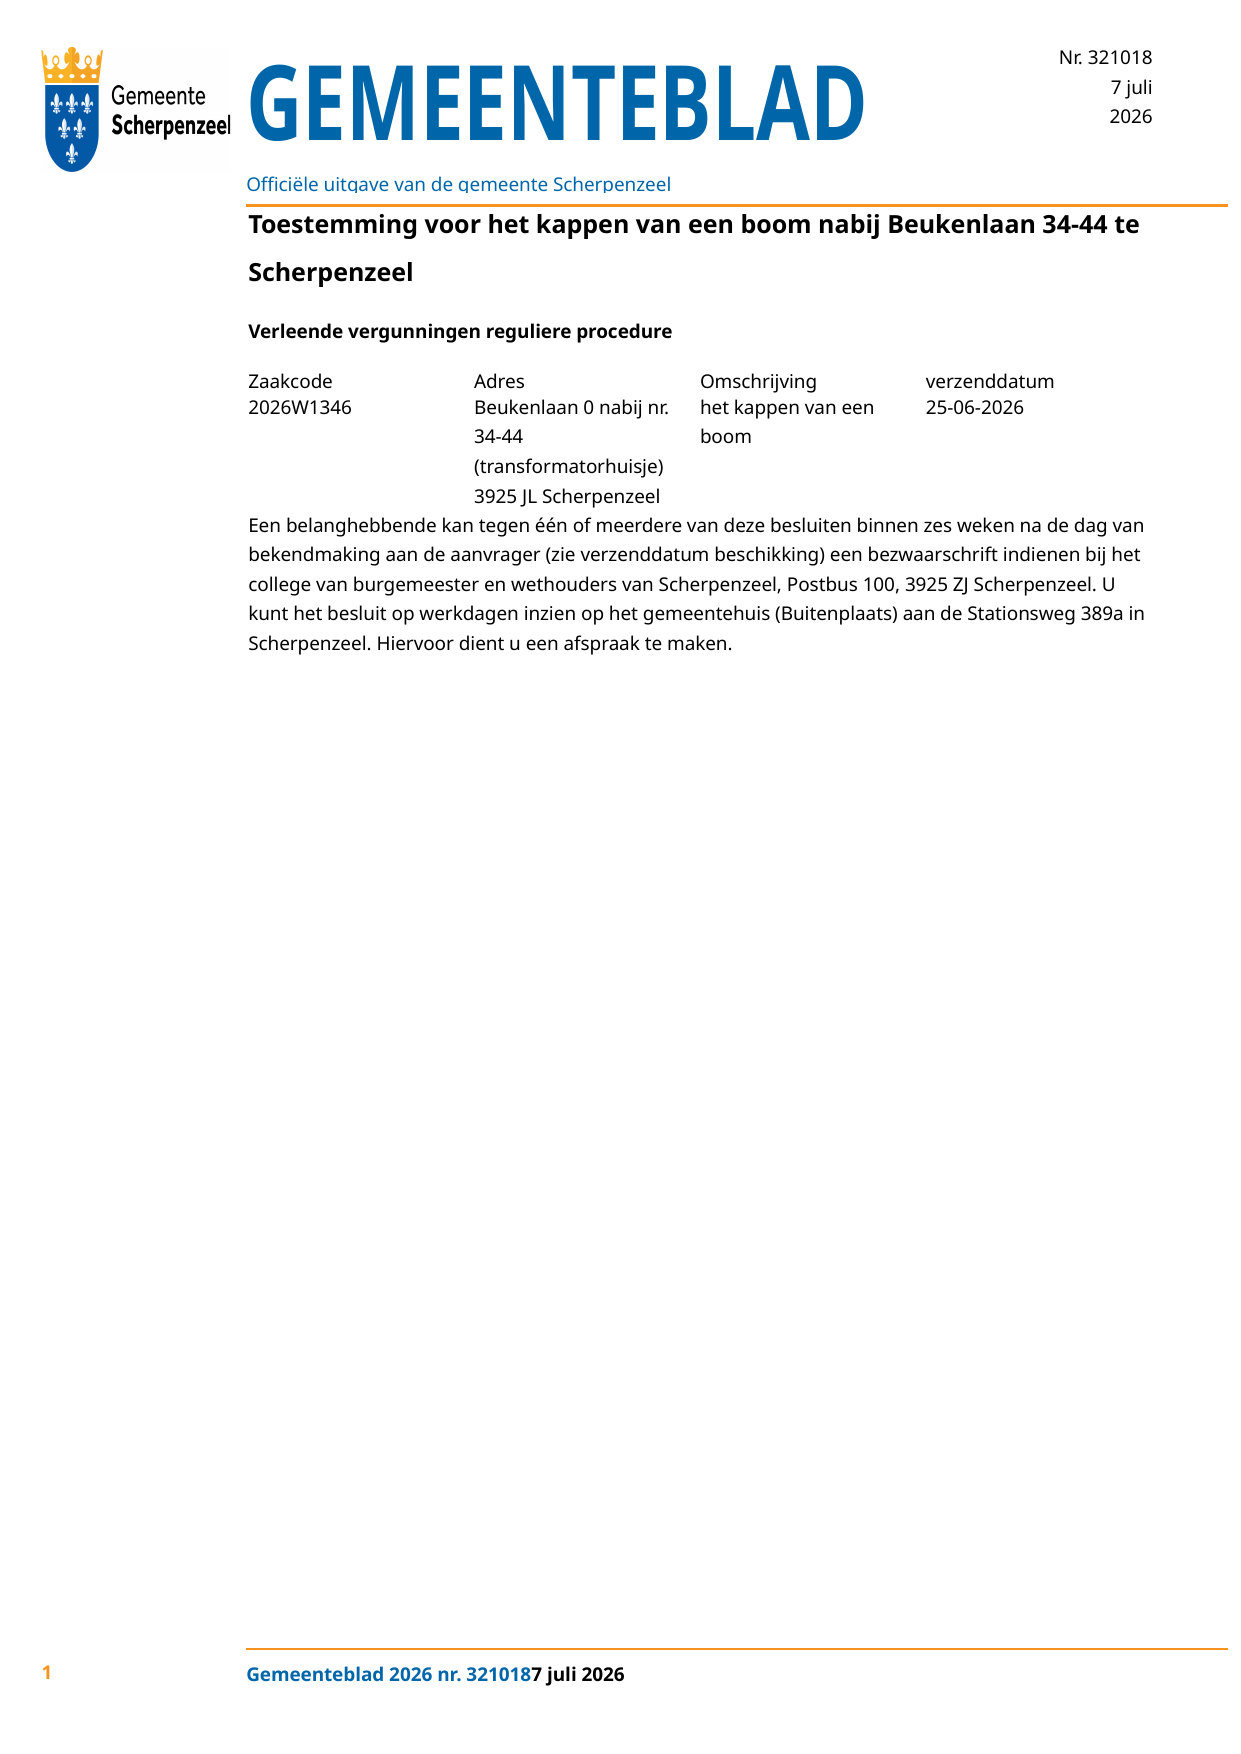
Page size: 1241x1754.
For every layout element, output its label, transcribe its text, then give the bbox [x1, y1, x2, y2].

text Toestemming voor het kappen van een boom nabij Beukenlaan 34-44 te Scherpenzeel [248, 207, 1152, 288]
text Een belanghebbende kan tegen één of meerdere van deze besluiten binnen zes weken na de dag van bekendmaking aan de aanvrager (zie verzenddatum beschikking) een bezwaarschrift indienen bij het college van burgemeester en wethouders van Scherpenzeel, Postbus 100, 3925 ZJ Scherpenzeel. U kunt het besluit op werkdagen inzien op het gemeentehuis (Buitenplaats) aan de Stationsweg 389a in Scherpenzeel. Hiervoor dient u een afspraak te maken. [248, 512, 1152, 656]
table_cell Beukenlaan 0 nabij nr. 34-44 (transformatorhuisje) 3925 JL Scherpenzeel [474, 394, 700, 509]
text Verleende vergunningen reguliere procedure [248, 318, 1152, 344]
table_header Zaakcode [248, 369, 474, 394]
table_cell het kappen van een boom [700, 394, 926, 509]
table_cell 25-06-2026 [926, 394, 1152, 509]
table_header verzenddatum [926, 369, 1152, 394]
table_header Adres [474, 369, 700, 394]
table_header Omschrijving [700, 369, 926, 394]
table_cell 2026W1346 [248, 394, 474, 509]
picture [41, 47, 231, 172]
